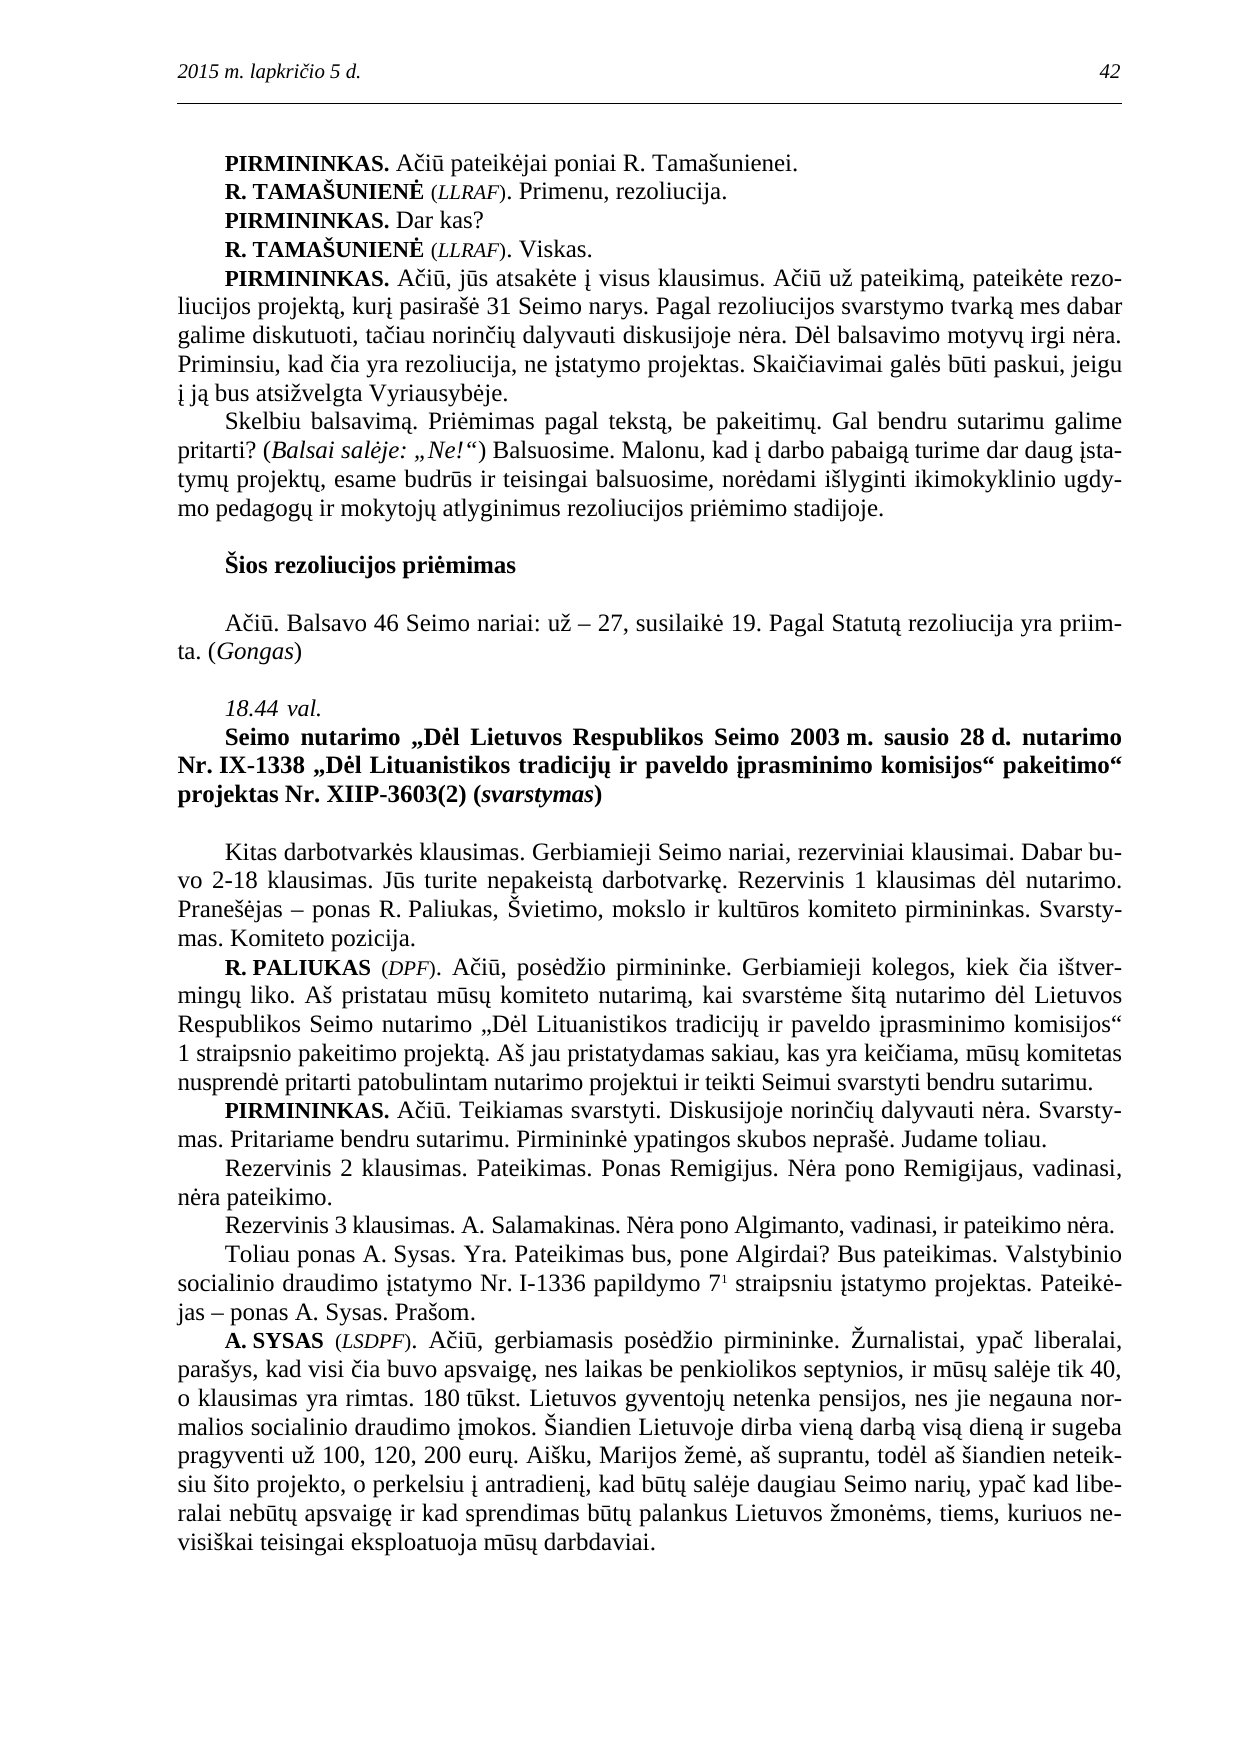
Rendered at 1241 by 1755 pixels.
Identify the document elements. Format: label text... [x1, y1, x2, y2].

text Skel­biu bal­sa­vi­mą. Pri­ėmi­mas pa­gal teks­tą, be pa­kei­ti­mų. Gal ben­dru su­ta­ri­mu ga­li­me pri­tar­ti? (Bal­sai sa­lė­je: „Ne!“) Bal­suo­si­me. Ma­lo­nu, kad į dar­bo pa­bai­gą tu­ri­me dar daug įsta­ty­mų pro­jek­tų, esa­me bud­rūs ir tei­sin­gai bal­suo­si­me, no­rė­da­mi iš­ly­gin­ti iki­mo­kyk­li­nio ug­dy­mo pe­da­go­gų ir mo­ky­to­jų at­ly­gi­ni­mus re­zo­liu­ci­jos pri­ėmi­mo sta­di­jo­je. [177, 406, 1122, 521]
text Re­zer­vi­nis 2 klau­si­mas. Pa­tei­ki­mas. Po­nas Re­mi­gi­jus. Nė­ra po­no Re­mi­gi­jaus, va­di­na­si, nė­ra pa­tei­ki­mo. [177, 1153, 1122, 1210]
text Ki­tas dar­bo­tvarkės klau­si­mas. Ger­bia­mie­ji Sei­mo na­riai, re­zer­vi­niai klau­si­mai. Da­bar bu­vo 2-18 klau­si­mas. Jūs tu­ri­te ne­pa­keis­tą dar­bo­tvarkę. Re­zer­vi­nis 1 klau­si­mas dėl nu­ta­ri­mo. Pra­ne­šė­jas – po­nas R. Pa­liu­kas, Švie­ti­mo, moks­lo ir kul­tū­ros ko­mi­te­to pir­mi­nin­kas. Svars­ty­mas. Ko­mi­te­to po­zi­ci­ja. [177, 837, 1122, 952]
text PIRMININKAS. Ačiū, jūs at­sa­kė­te į vi­sus klau­si­mus. Ačiū už pa­tei­ki­mą, pa­tei­kė­te re­zo­liu­ci­jos pro­jek­tą, ku­rį pa­si­ra­šė 31 Sei­mo na­rys. Pa­gal re­zo­liu­ci­jos svars­ty­mo tvar­ką mes da­bar ga­li­me dis­ku­tuo­ti, ta­čiau no­rin­čių da­ly­vau­ti dis­ku­si­jo­je nė­ra. Dėl bal­sa­vi­mo mo­ty­vų ir­gi nė­ra. Pri­min­siu, kad čia yra re­zo­liu­ci­ja, ne įsta­ty­mo pro­jek­tas. Skai­čia­vi­mai ga­lės bū­ti pas­kui, jei­gu į ją bus at­si­žvelg­ta Vy­riau­sy­bė­je. [177, 263, 1122, 406]
text R. TAMAŠUNIENĖ (LLRAF). Pri­me­nu, re­zo­liu­ci­ja. [177, 176, 1122, 205]
text PIRMININKAS. Dar kas? [177, 205, 1122, 234]
text 18.44 val. [224, 694, 1122, 722]
text Sei­mo nu­ta­ri­mo „Dėl Lie­tu­vos Res­pub­li­kos Sei­mo 2003 m. sau­sio 28 d. nu­ta­ri­mo Nr. IX-1338 „Dėl Li­tu­a­nis­ti­kos tra­di­ci­jų ir pa­vel­do įpras­mi­ni­mo ko­mi­si­jos“ pa­kei­ti­mo“ pro­jek­tas Nr. XIIP-3603(2) (svars­ty­mas) [177, 722, 1122, 808]
text Šios rezoliucijos priėmimas [177, 550, 1122, 579]
text To­liau po­nas A. Sy­sas. Yra. Pa­tei­ki­mas bus, po­ne Al­gir­dai? Bus pa­tei­ki­mas. Vals­ty­bi­nio so­cia­li­nio drau­di­mo įsta­ty­mo Nr. I-1336 pa­pil­dy­mo 71 straips­niu įsta­ty­mo pro­jek­tas. Pa­tei­kė­jas – po­nas A. Sy­sas. Pra­šom. [177, 1239, 1122, 1325]
text A. SYSAS (LSDPF). Ačiū, ger­bia­ma­sis po­sė­džio pir­mi­nin­ke. Žur­na­lis­tai, ypač li­be­ra­lai, pa­ra­šys, kad vi­si čia bu­vo ap­svai­gę, nes lai­kas be pen­kio­li­kos sep­ty­nios, ir mū­sų sa­lė­je tik 40, o klau­si­mas yra rim­tas. 180 tūkst. Lie­tu­vos gy­ven­to­jų ne­ten­ka pen­si­jos, nes jie ne­gau­na nor­ma­lios so­cia­li­nio drau­di­mo įmo­kos. Šian­dien Lie­tu­vo­je dir­ba vie­ną dar­bą vi­są die­ną ir su­ge­ba pra­gy­ven­ti už 100, 120, 200 eu­rų. Aiš­ku, Ma­ri­jos že­mė, aš su­pran­tu, to­dėl aš šian­dien ne­teik­siu ši­to pro­jek­to, o per­kel­siu į ant­ra­die­nį, kad bū­tų sa­lė­je dau­giau Sei­mo na­rių, ypač kad li­be­ra­lai ne­bū­tų ap­svai­gę ir kad spren­di­mas bū­tų pa­lan­kus Lie­tu­vos žmo­nėms, tiems, ku­riuos ne­vi­siš­kai tei­sin­gai eks­plo­a­tuo­ja mū­sų darb­da­viai. [177, 1325, 1122, 1555]
text Ačiū. Bal­sa­vo 46 Sei­mo na­riai: už – 27, su­si­lai­kė 19. Pa­gal Sta­tu­tą re­zo­liu­ci­ja yra pri­im­ta. (Gon­gas) [177, 608, 1122, 665]
text R. TAMAŠUNIENĖ (LLRAF). Vis­kas. [177, 234, 1122, 263]
text PIRMININKAS. Ačiū. Tei­kia­mas svars­ty­ti. Dis­ku­si­jo­je no­rin­čių da­ly­vau­ti nė­ra. Svars­ty­mas. Pri­ta­ria­me ben­dru su­ta­ri­mu. Pir­mi­nin­kė ypa­tin­gos sku­bos ne­pra­šė. Ju­da­me to­liau. [177, 1095, 1122, 1153]
text R. PALIUKAS (DPF). Ačiū, po­sė­džio pir­mi­nin­ke. Ger­bia­mie­ji ko­le­gos, kiek čia iš­tver­min­gų li­ko. Aš pri­sta­tau mū­sų ko­mi­te­to nu­ta­ri­mą, kai svars­tė­me ši­tą nutarimo dėl Lie­tu­vos Res­pub­li­kos Sei­mo nu­ta­ri­mo „Dėl Li­tu­a­nis­ti­kos tra­di­ci­jų ir pa­vel­do įpras­mi­ni­mo ko­mi­si­jos“ 1 straips­nio pa­kei­ti­mo pro­jek­tą. Aš jau pri­sta­ty­da­mas sa­kiau, kas yra kei­čia­ma, mū­sų ko­mi­te­tas nu­spren­dė pri­tar­ti pa­to­bu­lin­tam nu­ta­ri­mo pro­jek­tui ir teik­ti Sei­mui svars­ty­ti ben­dru su­ta­ri­mu. [177, 952, 1122, 1095]
text Re­zer­vi­nis 3 klau­si­mas. A. Sa­la­ma­ki­nas. Nė­ra po­no Al­gi­man­to, va­di­na­si, ir pa­tei­ki­mo nė­ra. [177, 1210, 1122, 1239]
text PIRMININKAS. Ačiū pa­tei­kė­jai po­niai R. Ta­ma­šu­nie­nei. [177, 148, 1122, 176]
